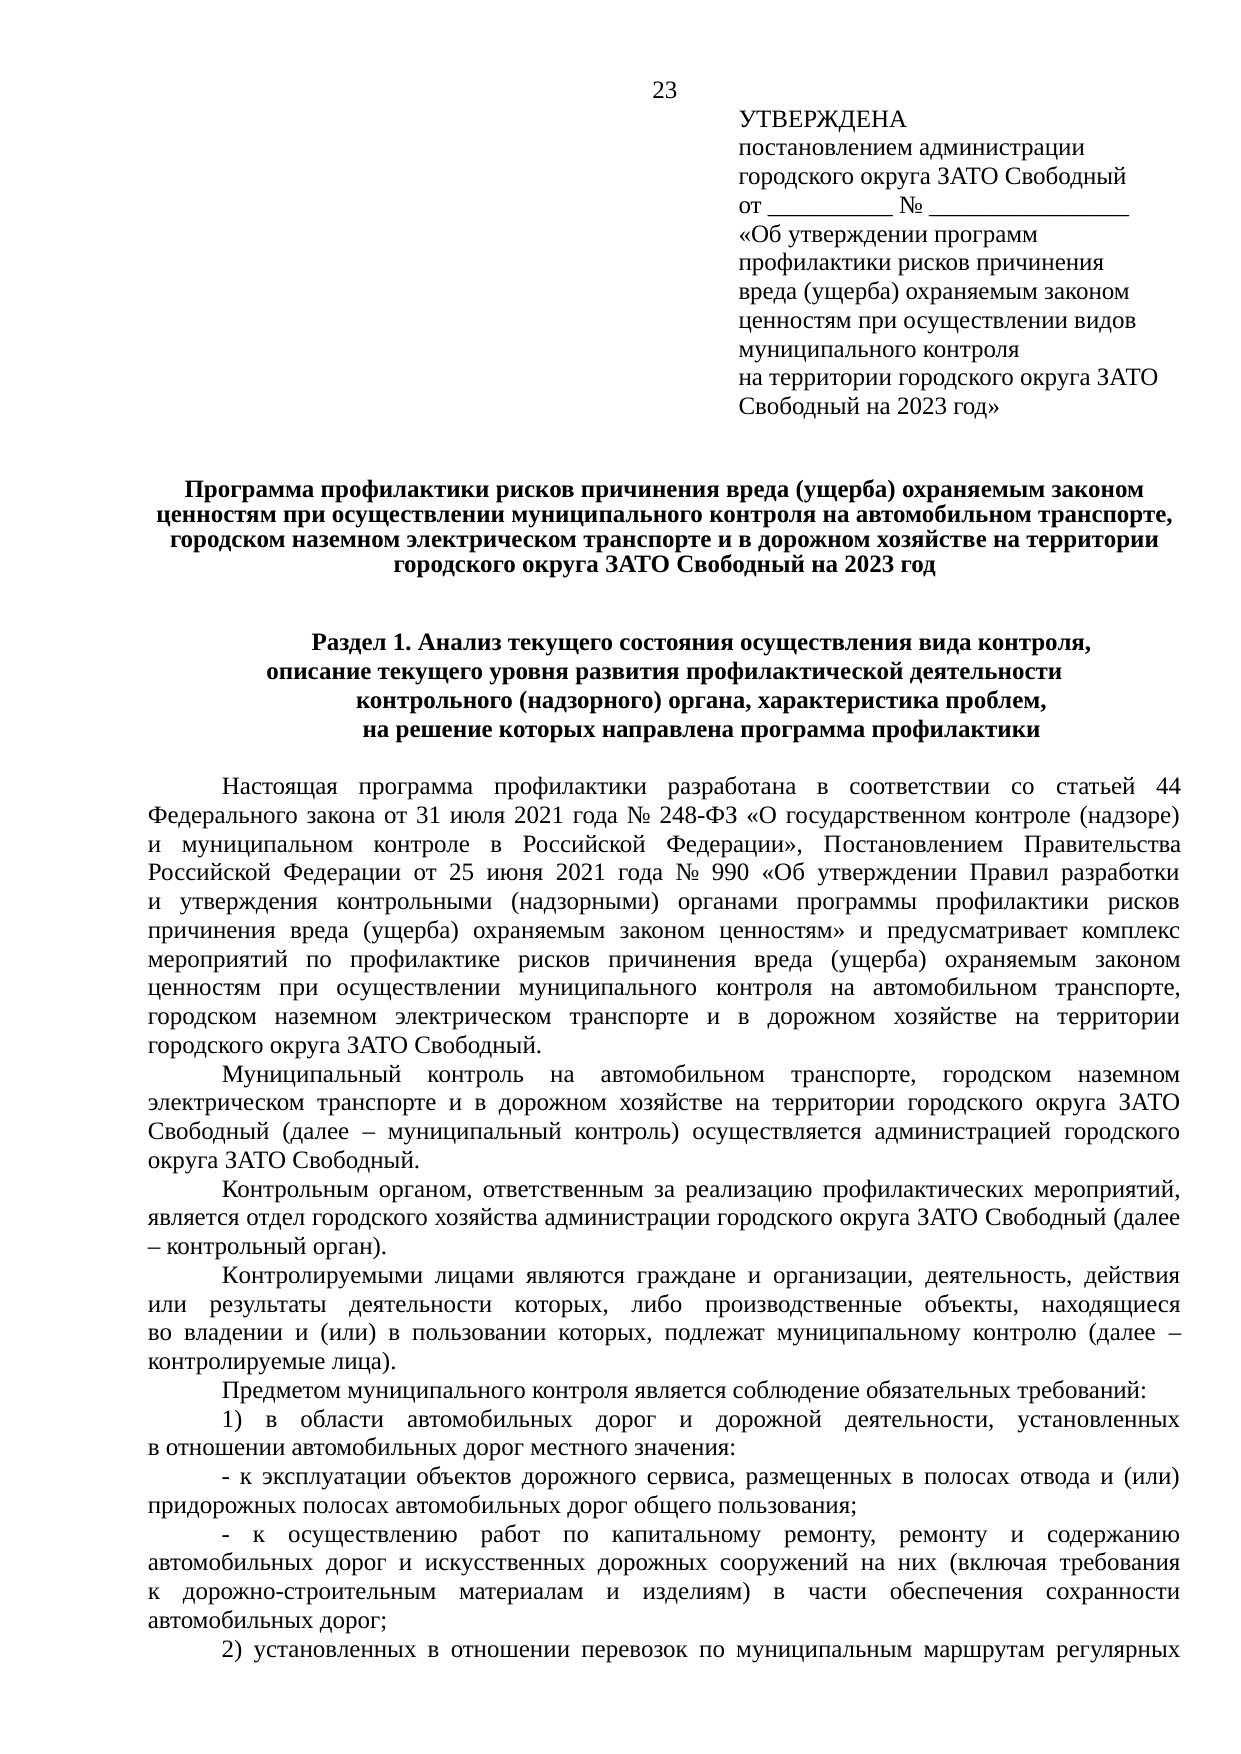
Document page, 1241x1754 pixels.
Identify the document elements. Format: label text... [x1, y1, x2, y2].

text контрольного (надзорного) органа, характеристика проблем, [148, 685, 1181, 714]
text постановлением администрации городского округа ЗАТО Свободный [738, 132, 1181, 190]
text от __________ № ________________ [738, 190, 1181, 219]
text Настоящая программа профилактики разработана в соответствии со статьей 44 Федерального закона от 31 июля 2021 года № 248-ФЗ «О государственном контроле (надзоре) и муниципальном контроле в Российской Федерации», Постановлением Правительства Российской Федерации от 25 июня 2021 года № 990 «Об утверждении Правил разработки и утверждения контрольными (надзорными) органами программы профилактики рисков причинения вреда (ущерба) охраняемым законом ценностям» и предусматривает комплекс мероприятий по профилактике рисков причинения вреда (ущерба) охраняемым законом ценностям при осуществлении муниципального контроля на автомобильном транспорте, городском наземном электрическом транспорте и в дорожном хозяйстве на территории городского округа ЗАТО Свободный. [148, 771, 1181, 1059]
text 2) установленных в отношении перевозок по муниципальным маршрутам регулярных [148, 1634, 1181, 1662]
text Контролируемыми лицами являются граждане и организации, деятельность, действия или результаты деятельности которых, либо производственные объекты, находящиеся во владении и (или) в пользовании которых, подлежат муниципальному контролю (далее – контролируемые лица). [148, 1260, 1181, 1375]
text Предметом муниципального контроля является соблюдение обязательных требований: [148, 1375, 1181, 1404]
text 1) в области автомобильных дорог и дорожной деятельности, установленных в отношении автомобильных дорог местного значения: [148, 1404, 1181, 1461]
text Программа профилактики рисков причинения вреда (ущерба) охраняемым законом ценностям при осуществлении муниципального контроля на автомобильном транспорте, городском наземном электрическом транспорте и в дорожном хозяйстве на территории городского округа ЗАТО Свободный на 2023 год [148, 477, 1181, 577]
text Контрольным органом, ответственным за реализацию профилактических мероприятий, является отдел городского хозяйства администрации городского округа ЗАТО Свободный (далее – контрольный орган). [148, 1174, 1181, 1260]
text Раздел 1. Анализ текущего состояния осуществления вида контроля, описание текущего уровня развития профилактической деятельности [148, 627, 1181, 685]
text - к осуществлению работ по капитальному ремонту, ремонту и содержанию автомобильных дорог и искусственных дорожных сооружений на них (включая требования к дорожно-строительным материалам и изделиям) в части обеспечения сохранности автомобильных дорог; [148, 1519, 1181, 1634]
text на решение которых направлена программа профилактики [148, 714, 1181, 742]
text «Об утверждении программ профилактики рисков причинения вреда (ущерба) охраняемым законом ценностям при осуществлении видов муниципального контроля на территории городского округа ЗАТО Свободный на 2023 год» [738, 219, 1181, 420]
text УТВЕРЖДЕНА [738, 104, 1181, 132]
text Муниципальный контроль на автомобильном транспорте, городском наземном электрическом транспорте и в дорожном хозяйстве на территории городского округа ЗАТО Свободный (далее – муниципальный контроль) осуществляется администрацией городского округа ЗАТО Свободный. [148, 1059, 1181, 1174]
text - к эксплуатации объектов дорожного сервиса, размещенных в полосах отвода и (или) придорожных полосах автомобильных дорог общего пользования; [148, 1461, 1181, 1519]
